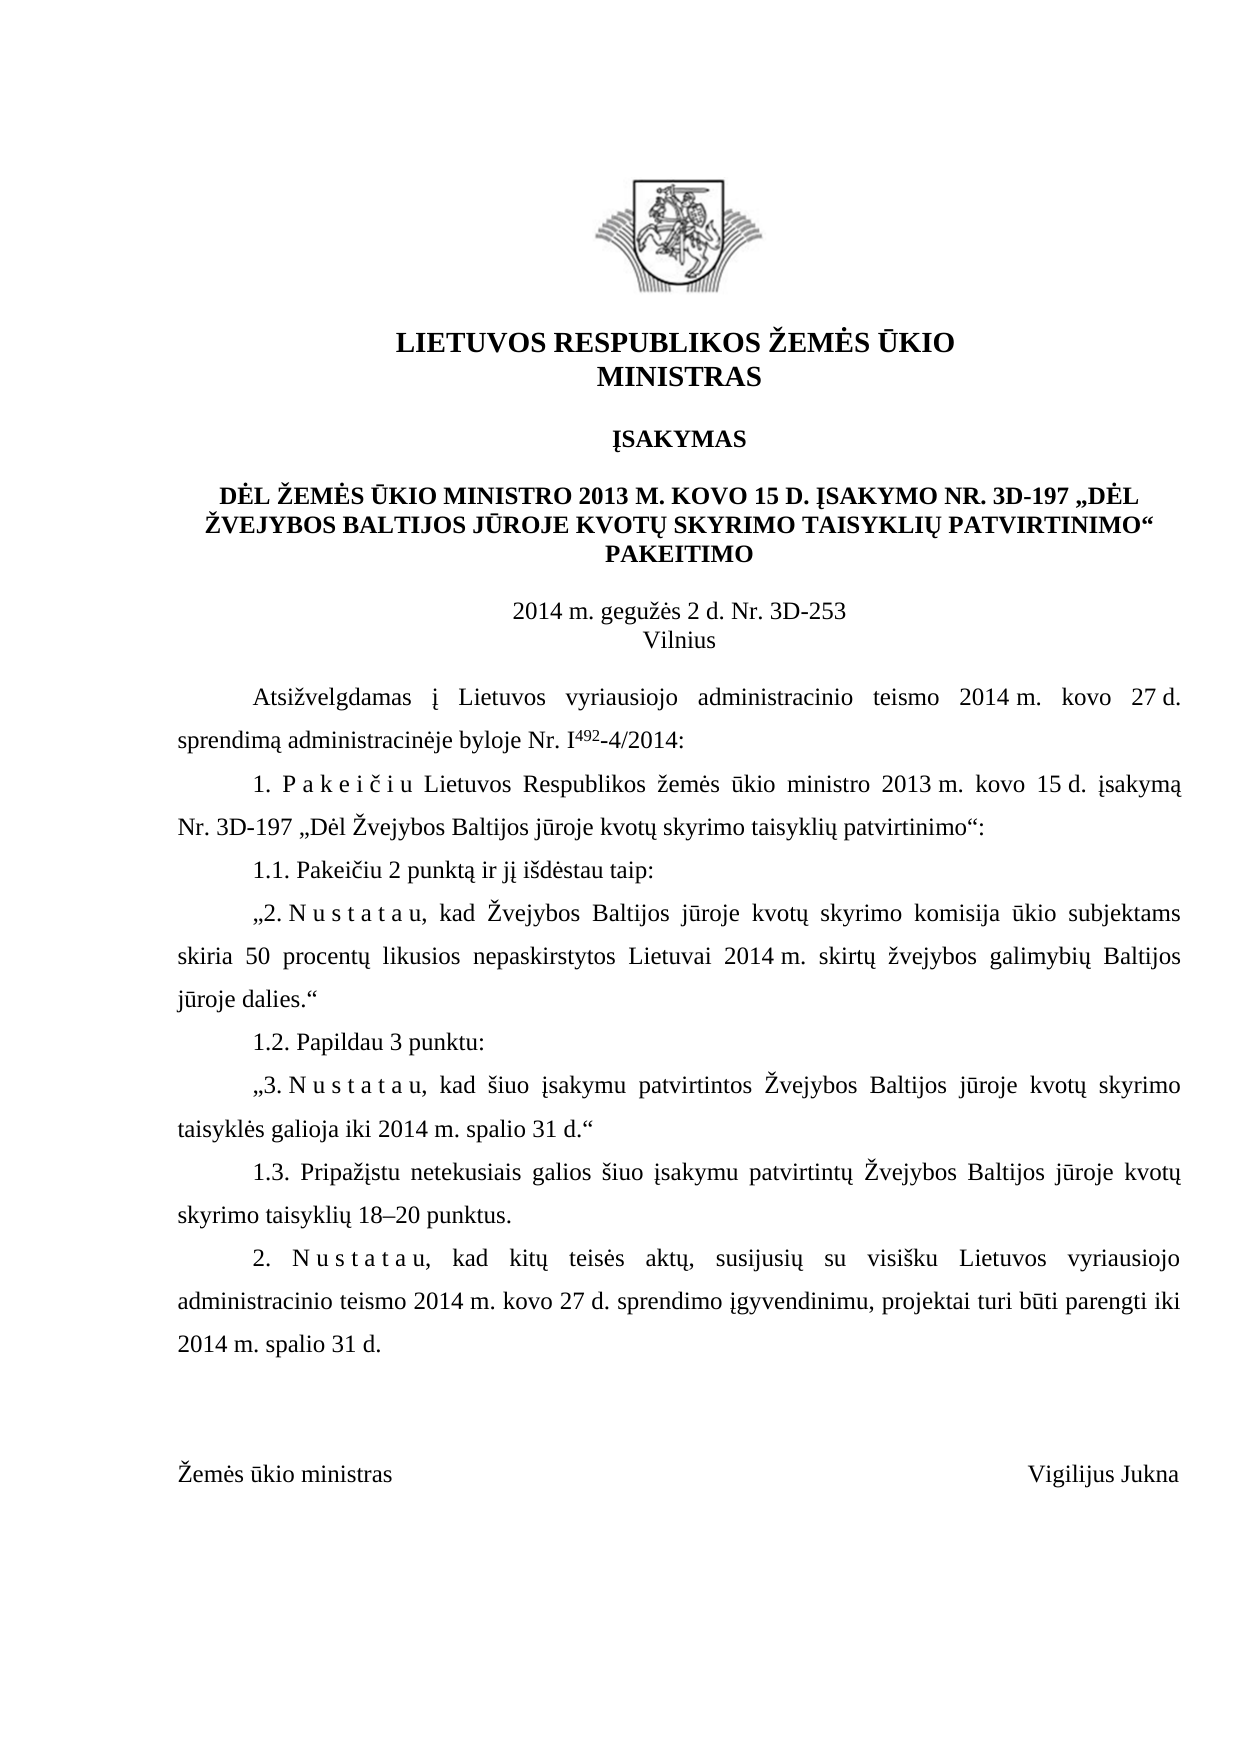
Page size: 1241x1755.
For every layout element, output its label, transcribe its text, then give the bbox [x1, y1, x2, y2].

text 1.3. Pripažįstu netekusiais galios šiuo įsakymu patvirtintų Žvejybos Baltijos jūroje kvotų skyrimo taisyklių 18–20 punktus. [177, 1157, 1181, 1229]
text ĮSAKYMAS [177, 424, 1181, 452]
text „2. N u s t a t a u, kad Žvejybos Baltijos jūroje kvotų skyrimo komisija ūkio subjektams skiria 50 procentų likusios nepaskirstytos Lietuvai 2014 m. skirtų žvejybos galimybių Baltijos jūroje dalies.“ [177, 898, 1181, 1013]
text Žemės ūkio ministras Vigilijus Jukna [177, 1459, 1181, 1487]
text „3. N u s t a t a u, kad šiuo įsakymu patvirtintos Žvejybos Baltijos jūroje kvotų skyrimo taisyklės galioja iki 2014 m. spalio 31 d.“ [177, 1071, 1181, 1142]
text 2. N u s t a t a u, kad kitų teisės aktų, susijusių su visišku Lietuvos vyriausiojo administracinio teismo 2014 m. kovo 27 d. sprendimo įgyvendinimu, projektai turi būti parengti iki 2014 m. spalio 31 d. [177, 1243, 1181, 1358]
text DĖL ŽEMĖS ŪKIO MINISTRO 2013 M. KOVO 15 D. ĮSAKYMO NR. 3D-197 „DĖL ŽVEJYBOS BALTIJOS JŪROJE KVOTŲ SKYRIMO TAISYKLIŲ PATVIRTINIMO“ PAKEITIMO [177, 481, 1181, 567]
text Atsižvelgdamas į Lietuvos vyriausiojo administracinio teismo 2014 m. kovo 27 d. sprendimą administracinėje byloje Nr. I492-4/2014: [177, 682, 1181, 754]
text 1.2. Papildau 3 punktu: [177, 1027, 1181, 1056]
text LIETUVOS RESPUBLIKOS ŽEMĖS ŪKIO [177, 326, 1181, 359]
text 2014 m. gegužės 2 d. Nr. 3D-253 [177, 596, 1181, 625]
text 1. P a k e i č i u Lietuvos Respublikos žemės ūkio ministro 2013 m. kovo 15 d. įsakymą Nr. 3D-197 „Dėl Žvejybos Baltijos jūroje kvotų skyrimo taisyklių patvirtinimo“: [177, 769, 1181, 841]
text 1.1. Pakeičiu 2 punktą ir jį išdėstau taip: [177, 855, 1181, 884]
text Vilnius [177, 625, 1181, 654]
text MINISTRAS [177, 359, 1181, 393]
